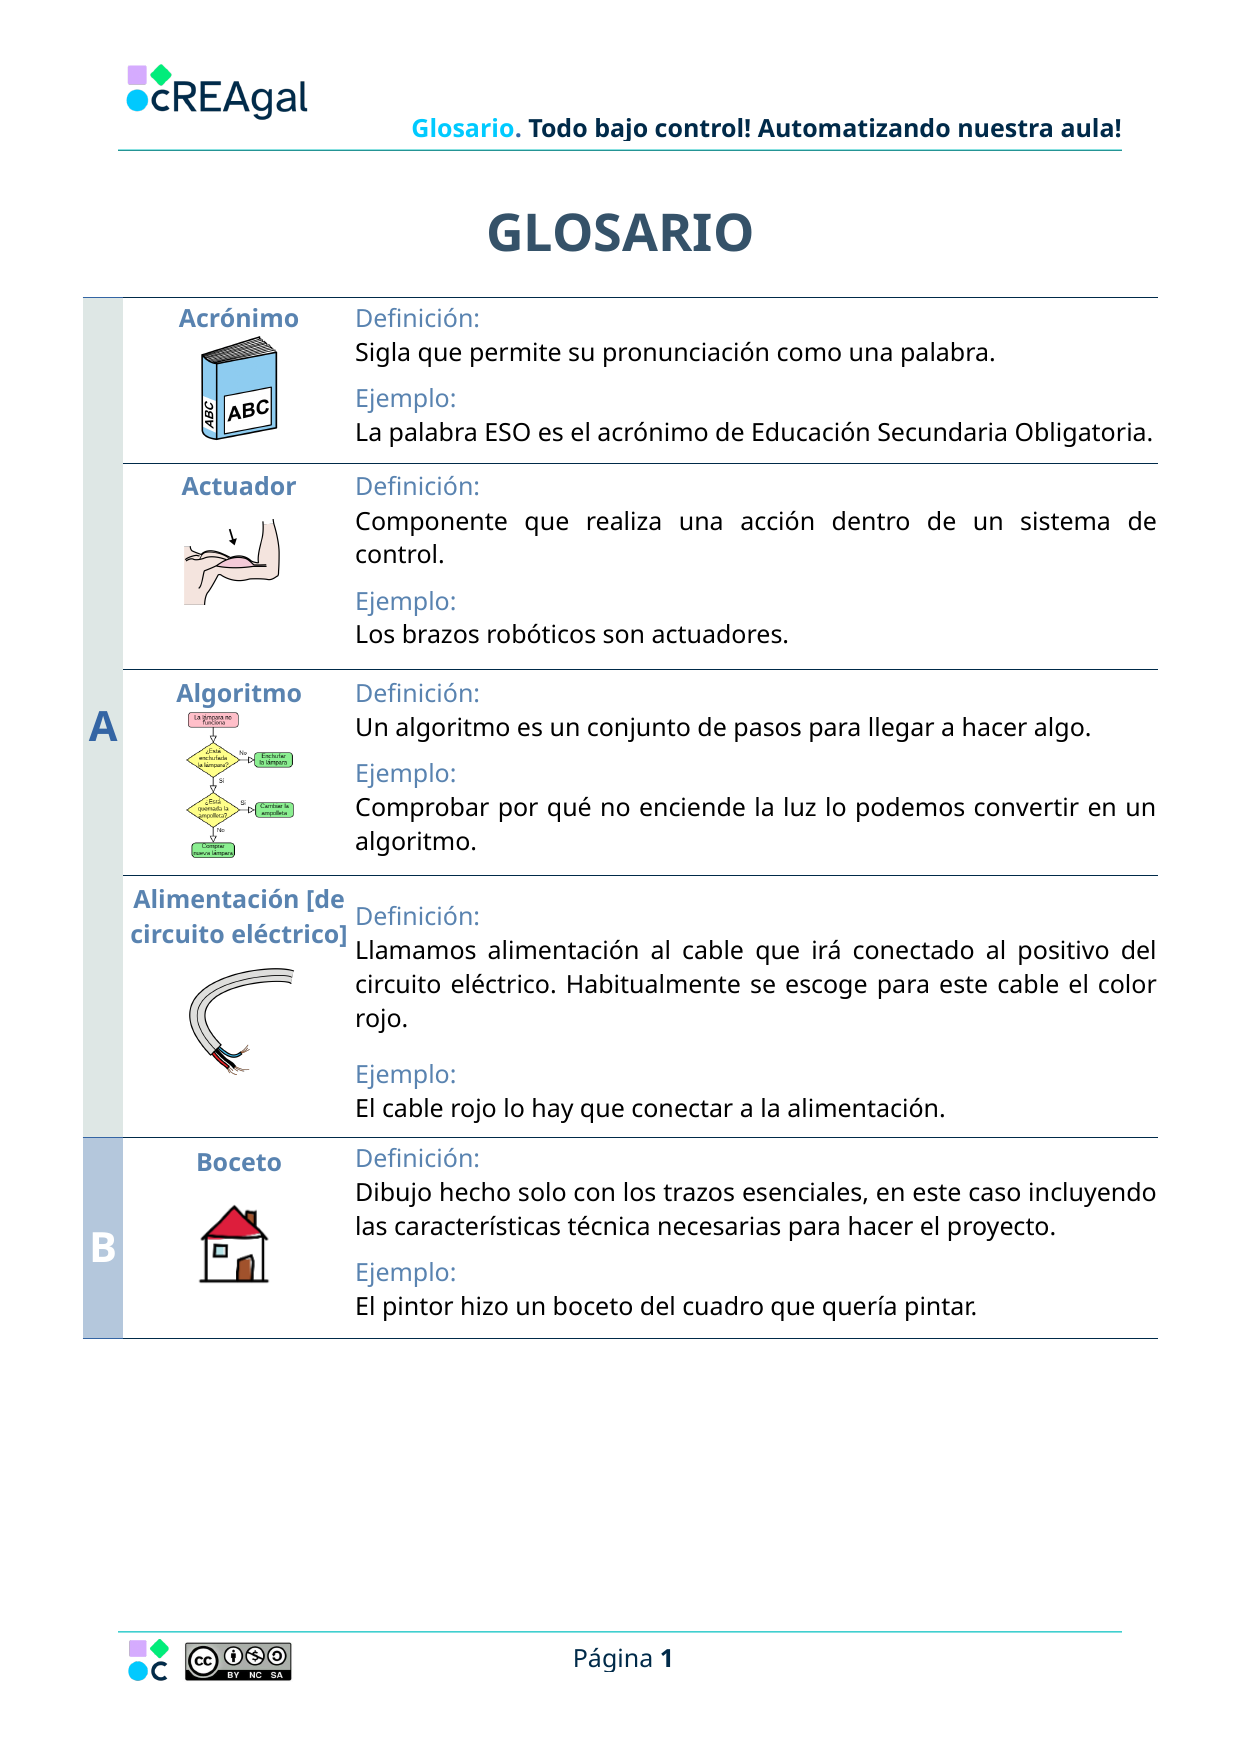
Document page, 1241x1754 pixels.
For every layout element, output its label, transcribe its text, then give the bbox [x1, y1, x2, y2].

picture [182, 1192, 286, 1296]
text GLOSARIO [118, 196, 1122, 267]
table_cell Definición: Un algoritmo es un conjunto de pasos para llegar a hacer algo. Ejemplo: Comprobar por qué no enciende la luz lo podemos convertir en un algoritmo. [355, 670, 1157, 875]
table_header Definición: Sigla que permite su pronunciación como una palabra. Ejemplo: La palabra ESO es el acrónimo de Educación Secundaria Obligatoria. [355, 298, 1157, 463]
table_header A [83, 298, 123, 1137]
picture [183, 963, 299, 1080]
picture [126, 64, 308, 120]
picture [128, 1639, 169, 1681]
table_cell Actuador [123, 464, 355, 669]
table_header Acrónimo [123, 298, 355, 463]
table_cell Definición: Llamamos alimentación al cable que irá conectado al positivo del circuito eléctrico. Habitualmente se escoge para este cable el color rojo. Ejemplo: El cable rojo lo hay que conectar a la alimentación. [355, 876, 1157, 1137]
picture [183, 709, 295, 861]
table_cell Definición: Componente que realiza una acción dentro de un sistema de control. Ejemplo: Los brazos robóticos son actuadores. [355, 464, 1157, 669]
table_cell Boceto [123, 1138, 355, 1338]
table_cell Algoritmo [123, 670, 355, 875]
picture [182, 508, 281, 608]
picture [185, 334, 293, 442]
table_cell Definición: Dibujo hecho solo con los trazos esenciales, en este caso incluyendo las características técnica necesarias para hacer el proyecto. Ejemplo: El pintor hizo un boceto del cuadro que quería pintar. [355, 1138, 1157, 1338]
table_cell B [83, 1138, 123, 1338]
picture [182, 1642, 294, 1682]
table_cell Alimentación [de circuito eléctrico] [123, 876, 355, 1137]
